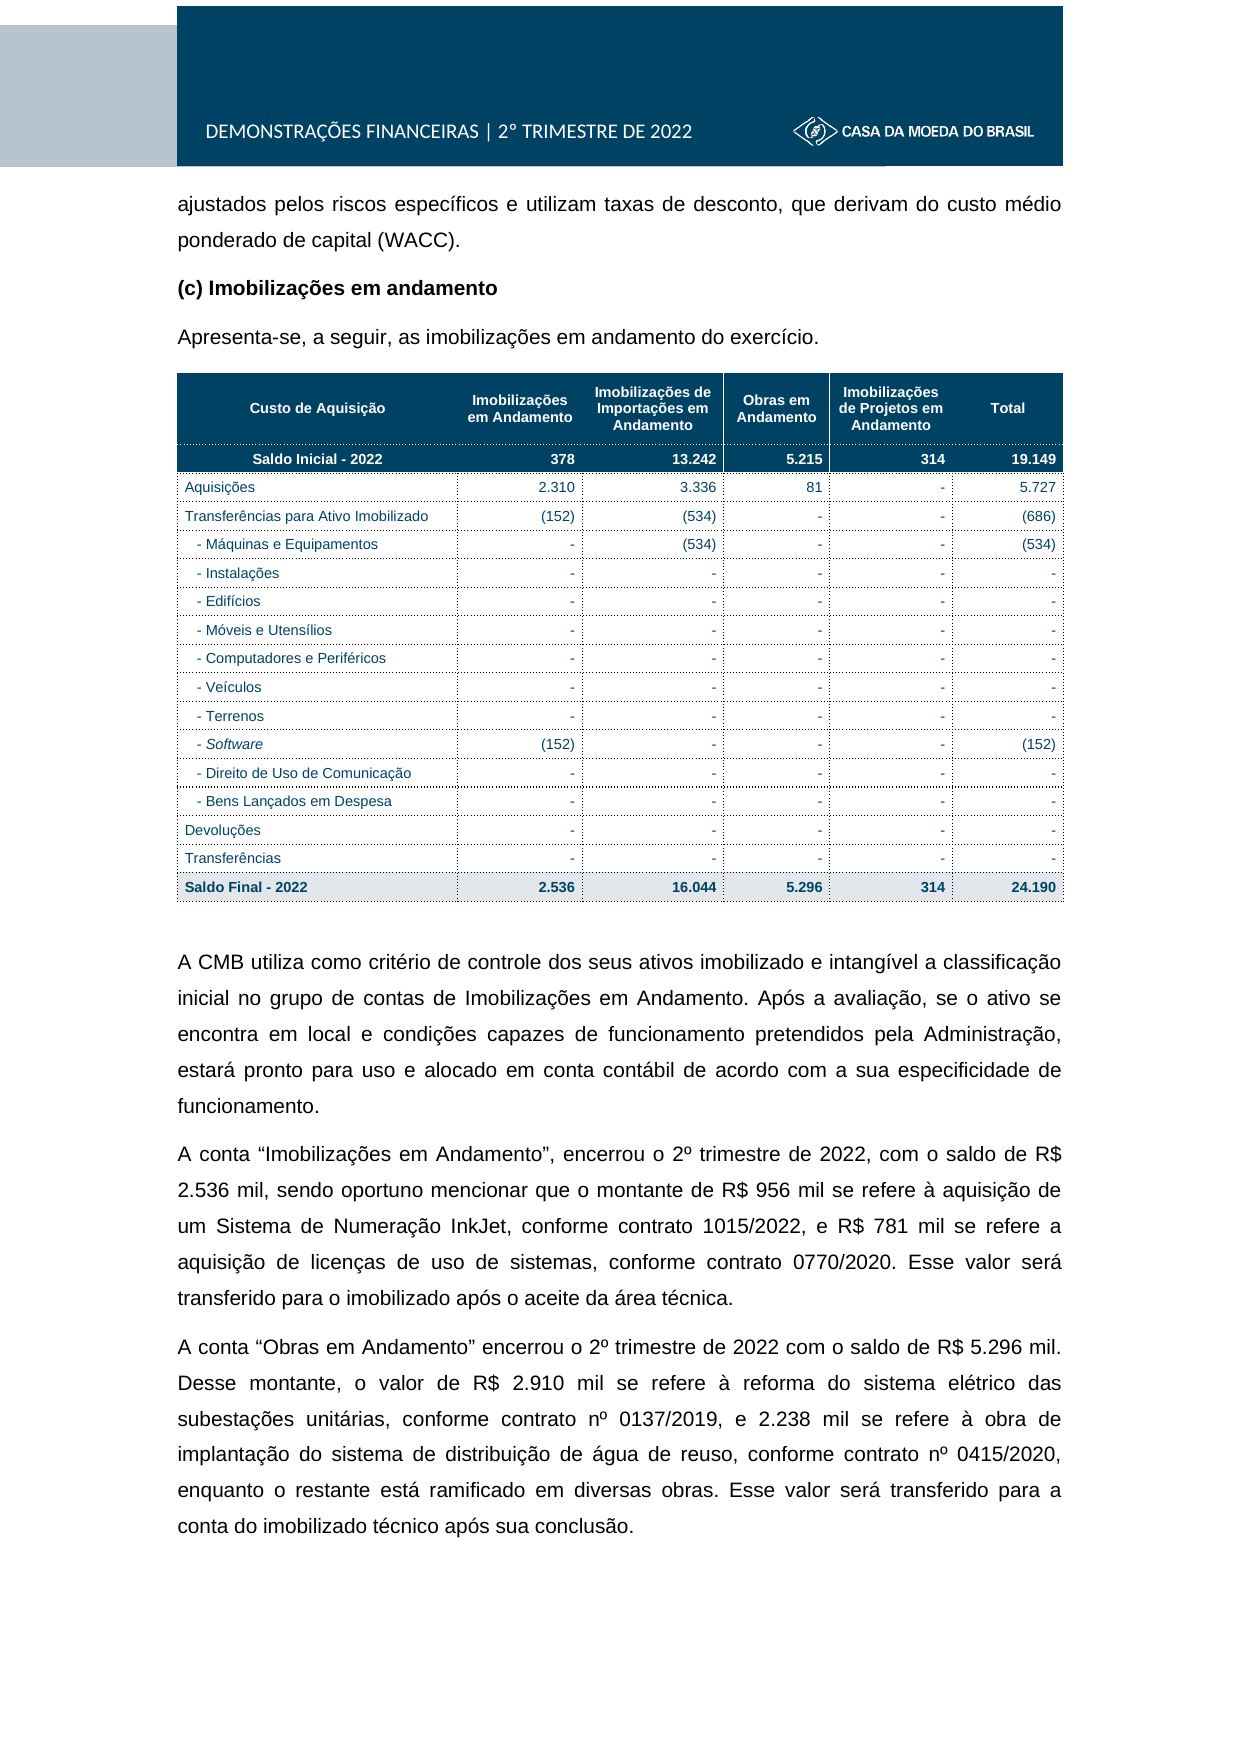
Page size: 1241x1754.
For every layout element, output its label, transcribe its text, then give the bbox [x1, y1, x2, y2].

text A conta “Obras em Andamento” encerrou o 2º trimestre de 2022 com o saldo de R$ 5.296 mil. Desse montante, o valor de R$ 2.910 mil se refere à reforma do sistema elétrico das subestações unitárias, conforme contrato nº 0137/2019, e 2.238 mil se refere à obra de implantação do sistema de distribuição de água de reuso, conforme contrato nº 0415/2020, enquanto o restante está ramificado em diversas obras. Esse valor será transferido para a conta do imobilizado técnico após sua conclusão. [177, 1334, 1063, 1538]
table_cell 19.149 [952, 444, 1063, 472]
table_cell - [458, 701, 582, 729]
table_cell - [830, 587, 952, 615]
table_cell - [952, 587, 1063, 615]
table_cell - Instalações [177, 558, 458, 587]
table_cell 81 [724, 473, 829, 501]
table_cell - [952, 844, 1063, 872]
table_cell 2.536 [458, 872, 582, 901]
table_cell (534) [952, 530, 1063, 558]
table_cell - [830, 815, 952, 843]
text ajustados pelos riscos específicos e utilizam taxas de desconto, que derivam do custo médio ponderado de capital (WACC). [177, 192, 1063, 252]
table_header Imobilizações de Projetos em Andamento [830, 373, 952, 444]
table_cell - [724, 501, 829, 529]
table_cell 378 [458, 444, 582, 472]
table_cell (534) [582, 501, 723, 529]
table_cell - [724, 530, 829, 558]
table_cell - [458, 815, 582, 843]
table_cell - [724, 672, 829, 701]
table_cell - [724, 844, 829, 872]
table_cell - [582, 615, 723, 644]
table_cell - [952, 672, 1063, 701]
table_header Obras em Andamento [724, 373, 829, 444]
table_cell (534) [582, 530, 723, 558]
table_cell 24.190 [952, 872, 1063, 901]
table_cell 5.296 [724, 872, 829, 901]
table_header Custo de Aquisição [177, 373, 458, 444]
table_cell Transferências [177, 844, 458, 872]
table_cell - [952, 701, 1063, 729]
table_cell (152) [458, 501, 582, 529]
table_cell Devoluções [177, 815, 458, 843]
table_cell - [724, 815, 829, 843]
table_cell 5.727 [952, 473, 1063, 501]
table_cell 2.310 [458, 473, 582, 501]
table_cell 13.242 [582, 444, 723, 472]
table_cell - [582, 729, 723, 758]
table_cell - [724, 644, 829, 672]
text A conta “Imobilizações em Andamento”, encerrou o 2º trimestre de 2022, com o saldo de R$ 2.536 mil, sendo oportuno mencionar que o montante de R$ 956 mil se refere à aquisição de um Sistema de Numeração InkJet, conforme contrato 1015/2022, e R$ 781 mil se refere a aquisição de licenças de uso de sistemas, conforme contrato 0770/2020. Esse valor será transferido para o imobilizado após o aceite da área técnica. [177, 1142, 1063, 1310]
table_cell - [830, 758, 952, 786]
table_cell - [830, 701, 952, 729]
table_cell 314 [830, 872, 952, 901]
text Apresenta-se, a seguir, as imobilizações em andamento do exercício. [177, 325, 1063, 349]
table_cell Transferências para Ativo Imobilizado [177, 501, 458, 529]
table_cell - [458, 558, 582, 587]
table_cell - [724, 701, 829, 729]
table_cell 5.215 [724, 444, 829, 472]
table_cell - [724, 729, 829, 758]
table_cell - [582, 786, 723, 815]
table_cell - Bens Lançados em Despesa [177, 786, 458, 815]
table_cell - [724, 758, 829, 786]
table_cell - Terrenos [177, 701, 458, 729]
table_cell - [458, 844, 582, 872]
table_cell - [582, 587, 723, 615]
table_cell - [830, 672, 952, 701]
table_cell - [458, 644, 582, 672]
table_cell Saldo Inicial - 2022 [177, 444, 458, 472]
table_cell - Software [177, 729, 458, 758]
table_cell - Máquinas e Equipamentos [177, 530, 458, 558]
table_cell - [458, 587, 582, 615]
table_cell - [458, 758, 582, 786]
table_cell - [582, 758, 723, 786]
table_cell - [952, 786, 1063, 815]
table_cell - [458, 786, 582, 815]
table_cell - Edifícios [177, 587, 458, 615]
table_cell - [830, 729, 952, 758]
table_cell - [952, 615, 1063, 644]
table_cell - [582, 672, 723, 701]
table_cell - [952, 758, 1063, 786]
table_cell - Veículos [177, 672, 458, 701]
table_cell - [582, 815, 723, 843]
table_cell (152) [952, 729, 1063, 758]
table_cell - Direito de Uso de Comunicação [177, 758, 458, 786]
table_cell - [830, 644, 952, 672]
table_cell - Computadores e Periféricos [177, 644, 458, 672]
table_cell - [724, 615, 829, 644]
table_cell - [582, 701, 723, 729]
table_cell Saldo Final - 2022 [177, 872, 458, 901]
table_cell - [952, 815, 1063, 843]
table_cell - [830, 473, 952, 501]
table_cell 314 [830, 444, 952, 472]
table_cell 3.336 [582, 473, 723, 501]
table_cell - [724, 587, 829, 615]
table_cell - [458, 530, 582, 558]
table_cell - [830, 558, 952, 587]
table_cell - Móveis e Utensílios [177, 615, 458, 644]
table_cell - [458, 672, 582, 701]
table_cell (686) [952, 501, 1063, 529]
table_header Imobilizações em Andamento [458, 373, 582, 444]
table_cell - [830, 530, 952, 558]
table_cell - [830, 615, 952, 644]
table_cell - [830, 844, 952, 872]
table_cell - [952, 558, 1063, 587]
table_header Total [952, 373, 1063, 444]
table_cell - [724, 786, 829, 815]
text A CMB utiliza como critério de controle dos seus ativos imobilizado e intangível a classificação inicial no grupo de contas de Imobilizações em Andamento. Após a avaliação, se o ativo se encontra em local e condições capazes de funcionamento pretendidos pela Administração, estará pronto para uso e alocado em conta contábil de acordo com a sua especificidade de funcionamento. [177, 950, 1063, 1118]
table_cell Aquisições [177, 473, 458, 501]
table_cell - [582, 558, 723, 587]
table_header Imobilizações de Importações em Andamento [582, 373, 723, 444]
table_cell - [724, 558, 829, 587]
text (c) Imobilizações em andamento [177, 276, 1063, 300]
table_cell - [582, 644, 723, 672]
table_cell - [458, 615, 582, 644]
table_cell - [830, 786, 952, 815]
table_cell 16.044 [582, 872, 723, 901]
table_cell - [952, 644, 1063, 672]
table_cell - [582, 844, 723, 872]
table_cell (152) [458, 729, 582, 758]
table_cell - [830, 501, 952, 529]
